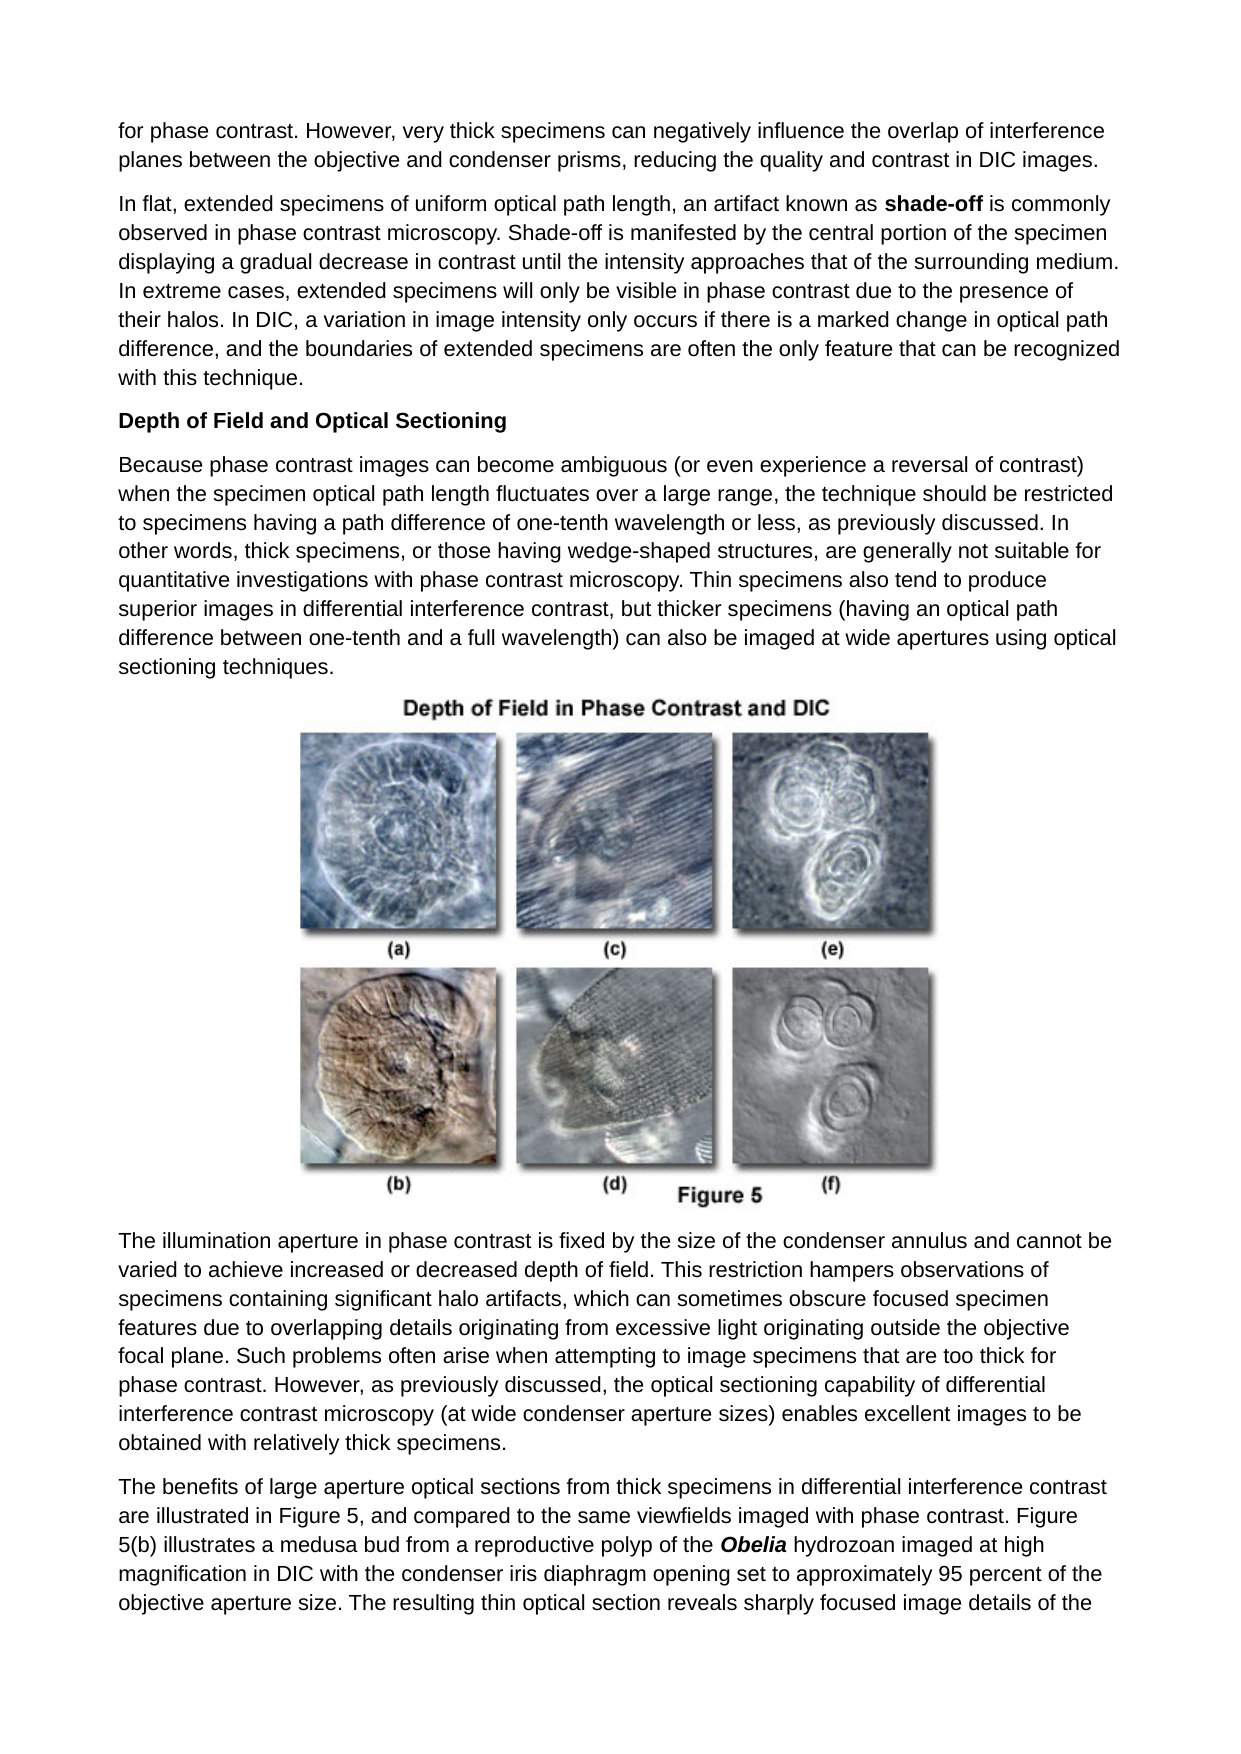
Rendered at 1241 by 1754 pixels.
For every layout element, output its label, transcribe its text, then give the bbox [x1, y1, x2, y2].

text The benefits of large aperture optical sections from thick specimens in differential interference contrast are illustrated in Figure 5, and compared to the same viewfields imaged with phase contrast. Figure 5(b) illustrates a medusa bud from a reproductive polyp of the Obelia hydrozoan imaged at high magnification in DIC with the condenser iris diaphragm opening set to approximately 95 percent of the objective aperture size. The resulting thin optical section reveals sharply focused image details of the [118, 1474, 1122, 1615]
text Depth of Field and Optical Sectioning [118, 408, 1122, 433]
text The illumination aperture in phase contrast is fixed by the size of the condenser annulus and cannot be varied to achieve increased or decreased depth of field. This restriction hampers observations of specimens containing significant halo artifacts, which can sometimes obscure focused specimen features due to overlapping details originating from excessive light originating outside the objective focal plane. Such problems often arise when attempting to image specimens that are too thick for phase contrast. However, as previously discussed, the optical sectioning capability of differential interference contrast microscopy (at wide condenser aperture sizes) enables excellent images to be obtained with relatively thick specimens. [118, 1227, 1122, 1455]
picture [299, 697, 941, 1209]
text In flat, extended specimens of uniform optical path length, an artifact known as shade-off is commonly observed in phase contrast microscopy. Shade-off is manifested by the central portion of the specimen displaying a gradual decrease in contrast until the intensity approaches that of the surrounding medium. In extreme cases, extended specimens will only be visible in phase contrast due to the presence of their halos. In DIC, a variation in image intensity only occurs if there is a marked change in optical path difference, and the boundaries of extended specimens are often the only feature that can be recognized with this technique. [118, 191, 1122, 389]
text Because phase contrast images can become ambiguous (or even experience a reversal of contrast) when the specimen optical path length fluctuates over a large range, the technique should be restricted to specimens having a path difference of one-tenth wavelength or less, as previously discussed. In other words, thick specimens, or those having wedge-shaped structures, are generally not suitable for quantitative investigations with phase contrast microscopy. Thin specimens also tend to produce superior images in differential interference contrast, but thicker specimens (having an optical path difference between one-tenth and a full wavelength) can also be imaged at wide apertures using optical sectioning techniques. [118, 451, 1122, 679]
text for phase contrast. However, very thick specimens can negatively influence the overlap of interference planes between the objective and condenser prisms, reducing the quality and contrast in DIC images. [118, 118, 1122, 172]
